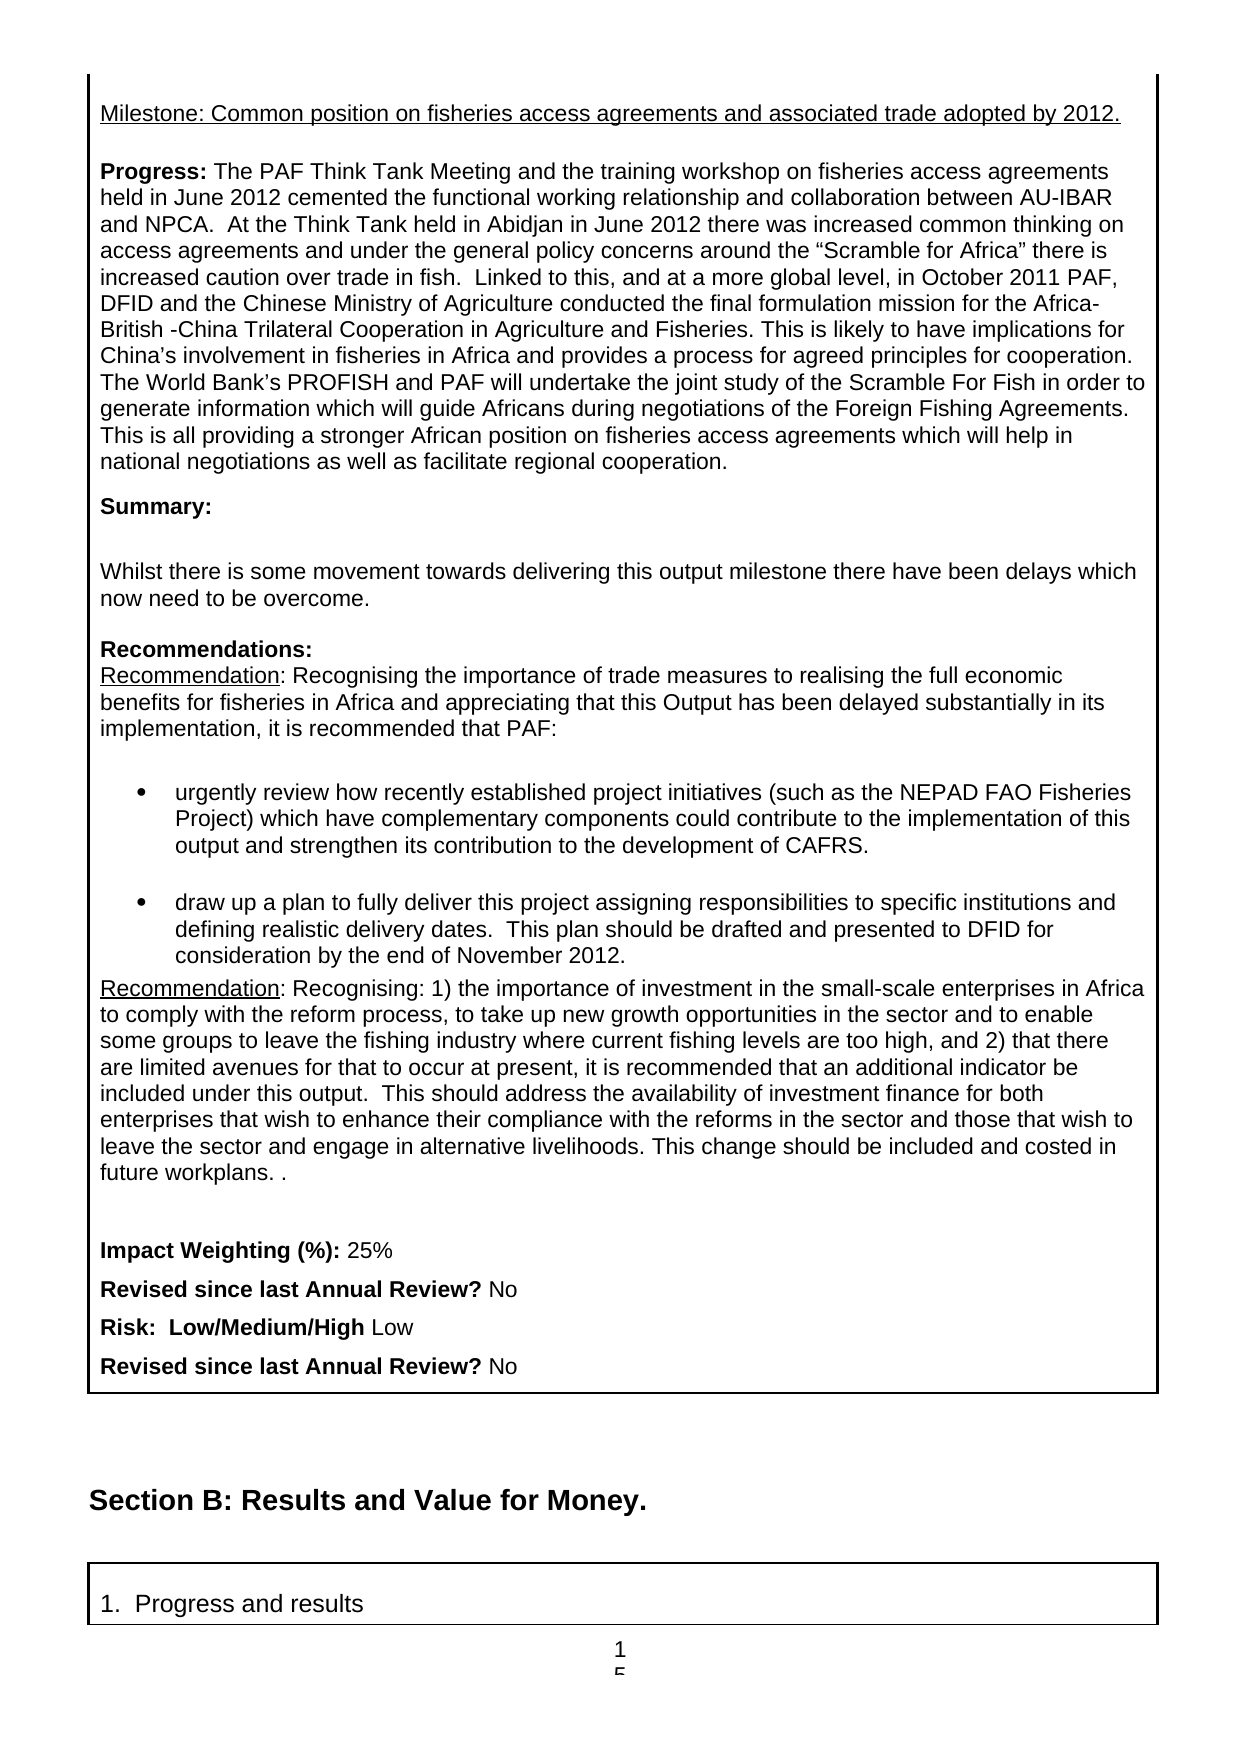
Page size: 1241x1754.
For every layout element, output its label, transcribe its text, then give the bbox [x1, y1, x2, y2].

subtitle Section B: Results and Value for Money. [89, 1483, 1152, 1517]
table_cell Milestone: Common position on fisheries access agreements and associated trade adopted by 2012. Progress: The PAF Think Tank Meeting and the training workshop on fisheries access agreements held in June 2012 cemented the functional working relationship and collaboration between AU-IBAR and NPCA. At the Think Tank held in Abidjan in June 2012 there was increased common thinking on access agreements and under the general policy concerns around the “Scramble for Africa” there is increased caution over trade in fish. Linked to this, and at a more global level, in October 2011 PAF, DFID and the Chinese Ministry of Agriculture conducted the final formulation mission for the Africa-British -China Trilateral Cooperation in Agriculture and Fisheries. This is likely to have implications for China’s involvement in fisheries in Africa and provides a process for agreed principles for cooperation. The World Bank’s PROFISH and PAF will undertake the joint study of the Scramble For Fish in order to generate information which will guide Africans during negotiations of the Foreign Fishing Agreements. This is all providing a stronger African position on fisheries access agreements which will help in national negotiations as well as facilitate regional cooperation. Summary: Whilst there is some movement towards delivering this output milestone there have been delays which now need to be overcome. [90, 74, 1156, 623]
table_cell Recommendations: Recommendation: Recognising the importance of trade measures to realising the full economic benefits for fisheries in Africa and appreciating that this Output has been delayed substantially in its implementation, it is recommended that PAF: urgently review how recently established project initiatives (such as the NEPAD FAO Fisheries Project) which have complementary components could contribute to the implementation of this output and strengthen its contribution to the development of CAFRS. draw up a plan to fully deliver this project assigning responsibilities to specific institutions and defining realistic delivery dates. This plan should be drafted and presented to DFID for consideration by the end of November 2012. Recommendation: Recognising: 1) the importance of investment in the small-scale enterprises in Africa to comply with the reform process, to take up new growth opportunities in the sector and to enable some groups to leave the fishing industry where current fishing levels are too high, and 2) that there are limited avenues for that to occur at present, it is recommended that an additional indicator be included under this output. This should address the availability of investment finance for both enterprises that wish to enhance their compliance with the reforms in the sector and those that wish to leave the sector and engage in alternative livelihoods. This change should be included and costed in future workplans. . Impact Weighting (%): 25% Revised since last Annual Review? No Risk: Low/Medium/High Low Revised since last Annual Review? No [90, 624, 1156, 1392]
table_header 1. Progress and results [90, 1564, 1156, 1624]
